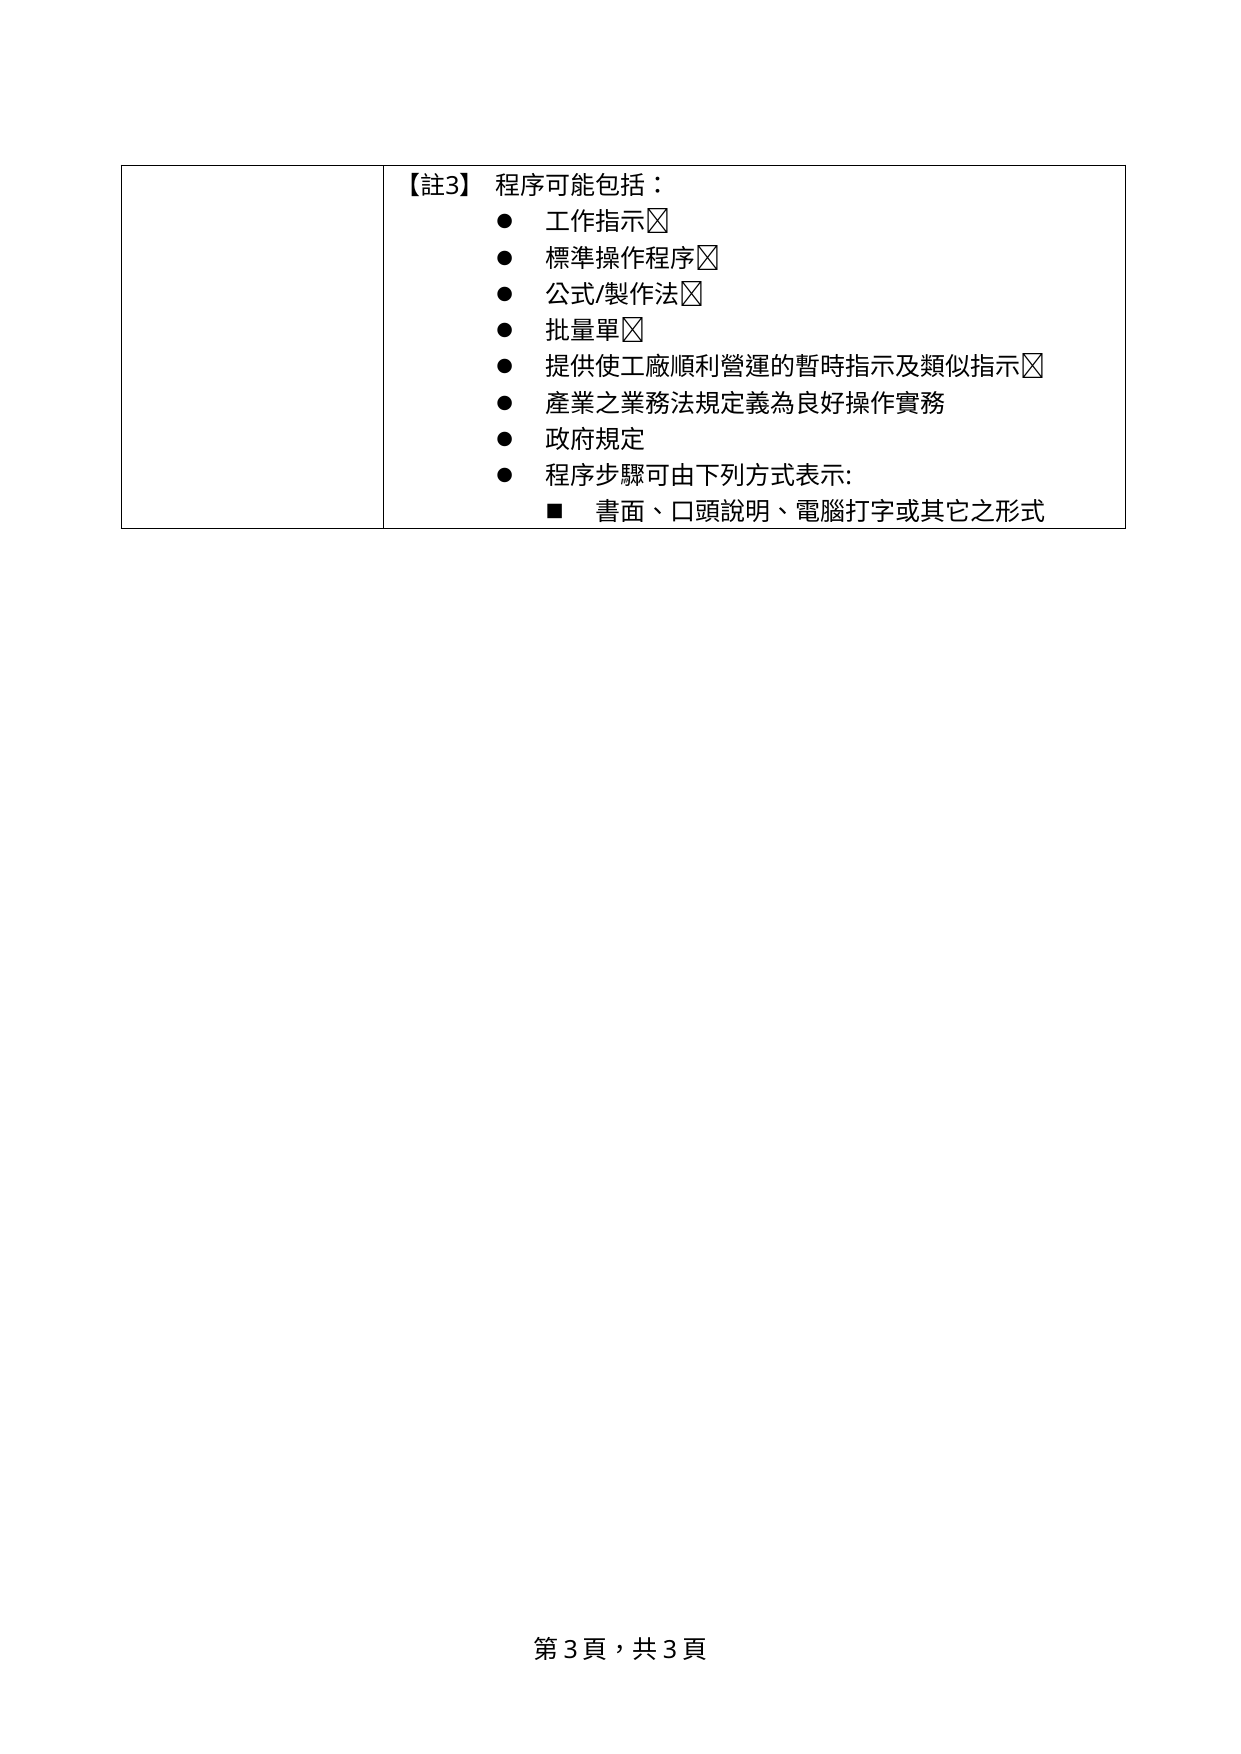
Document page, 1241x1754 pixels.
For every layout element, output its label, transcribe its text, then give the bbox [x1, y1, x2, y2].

table_cell 檢驗： 讀刻度表，量表與儀表數字 利用視覺、聽覺、嗅覺與觸覺之觀察 產品素質／錯誤／淘汰之觀察 保養： 清潔 潤滑 填滿 調整 程序可能包括： 工作指示 標準操作程序 公式/製作法 批量單 提供使工廠順利營運的暫時指示及類似指示 產業之業務法規定義為良好操作實務 政府規定 程序步驟可由下列方式表示: 書面、口頭說明、電腦打字或其它之形式 [384, 166, 1125, 528]
table_cell [122, 166, 383, 528]
